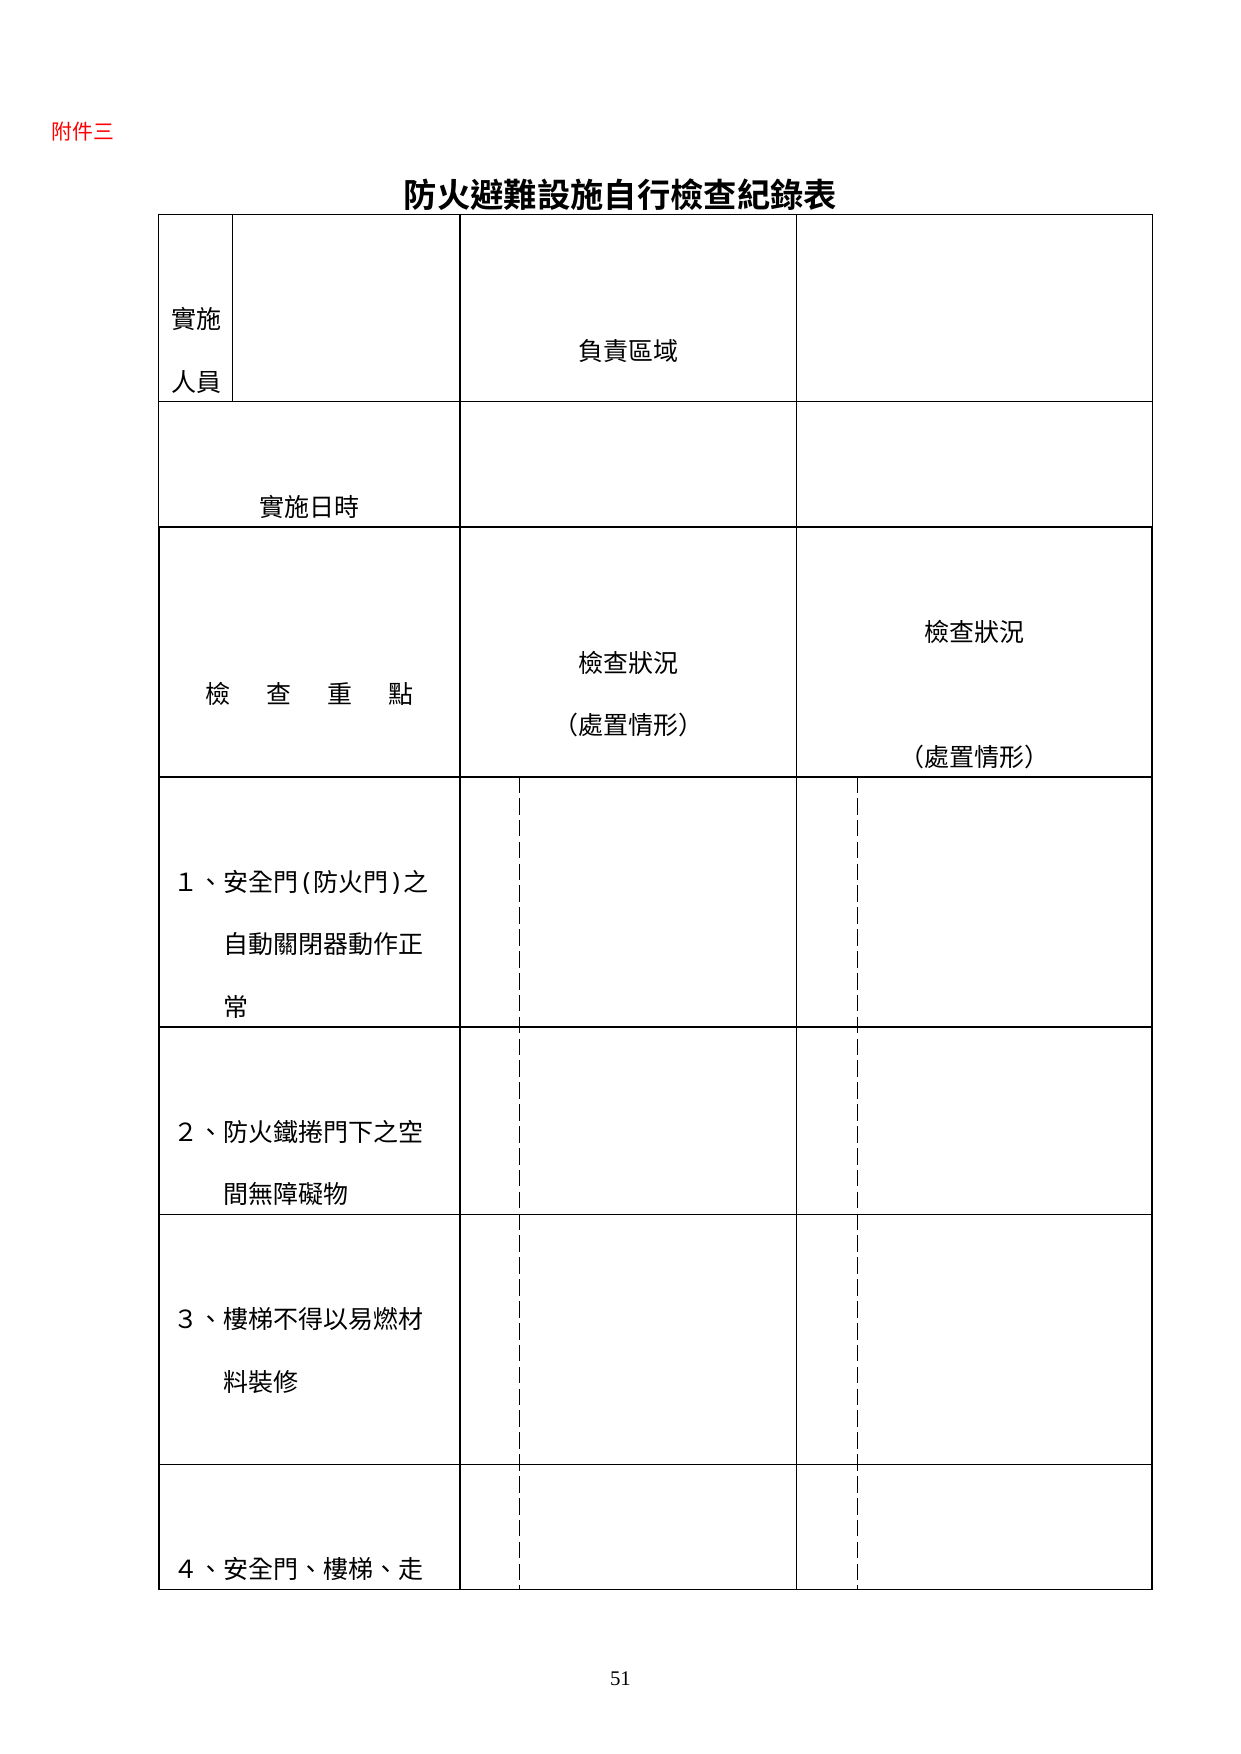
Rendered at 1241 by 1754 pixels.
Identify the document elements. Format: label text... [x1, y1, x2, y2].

table_cell [461, 1465, 519, 1589]
table_cell [858, 778, 1151, 1026]
text 附件三 [51, 89, 1092, 151]
table_cell [461, 402, 796, 526]
table_cell [520, 1465, 796, 1589]
table_cell [520, 1215, 796, 1464]
table_header [233, 215, 459, 401]
table_cell [797, 1465, 857, 1589]
table_cell [520, 1028, 796, 1214]
table_cell 實施日時 [159, 402, 459, 526]
table_cell [797, 402, 1152, 526]
table_cell １、安全門(防火門)之自動關閉器動作正常 [160, 778, 459, 1026]
table_cell [797, 1028, 857, 1214]
text 防火避難設施自行檢查紀錄表 [148, 151, 1092, 214]
table_cell [858, 1215, 1151, 1464]
table_cell [858, 1028, 1151, 1214]
table_cell [461, 1215, 519, 1464]
table_cell [858, 1465, 1151, 1589]
table_cell 檢 查 重 點 [160, 528, 459, 776]
table_cell 檢查狀況 （處置情形） [797, 528, 1151, 776]
table_cell [461, 778, 519, 1026]
table_cell [520, 778, 796, 1026]
table_cell ４、安全門、樓梯、走 [160, 1465, 459, 1589]
table_cell ２、防火鐵捲門下之空間無障礙物 [160, 1028, 459, 1214]
table_header 實施人員 [159, 215, 232, 401]
table_header 負責區域 [461, 215, 796, 401]
table_cell 檢查狀況 （處置情形） [461, 528, 796, 776]
table_cell ３、樓梯不得以易燃材料裝修 [160, 1215, 459, 1464]
table_cell [797, 1215, 857, 1464]
table_header [797, 215, 1152, 401]
table_cell [461, 1028, 519, 1214]
table_cell [797, 778, 857, 1026]
